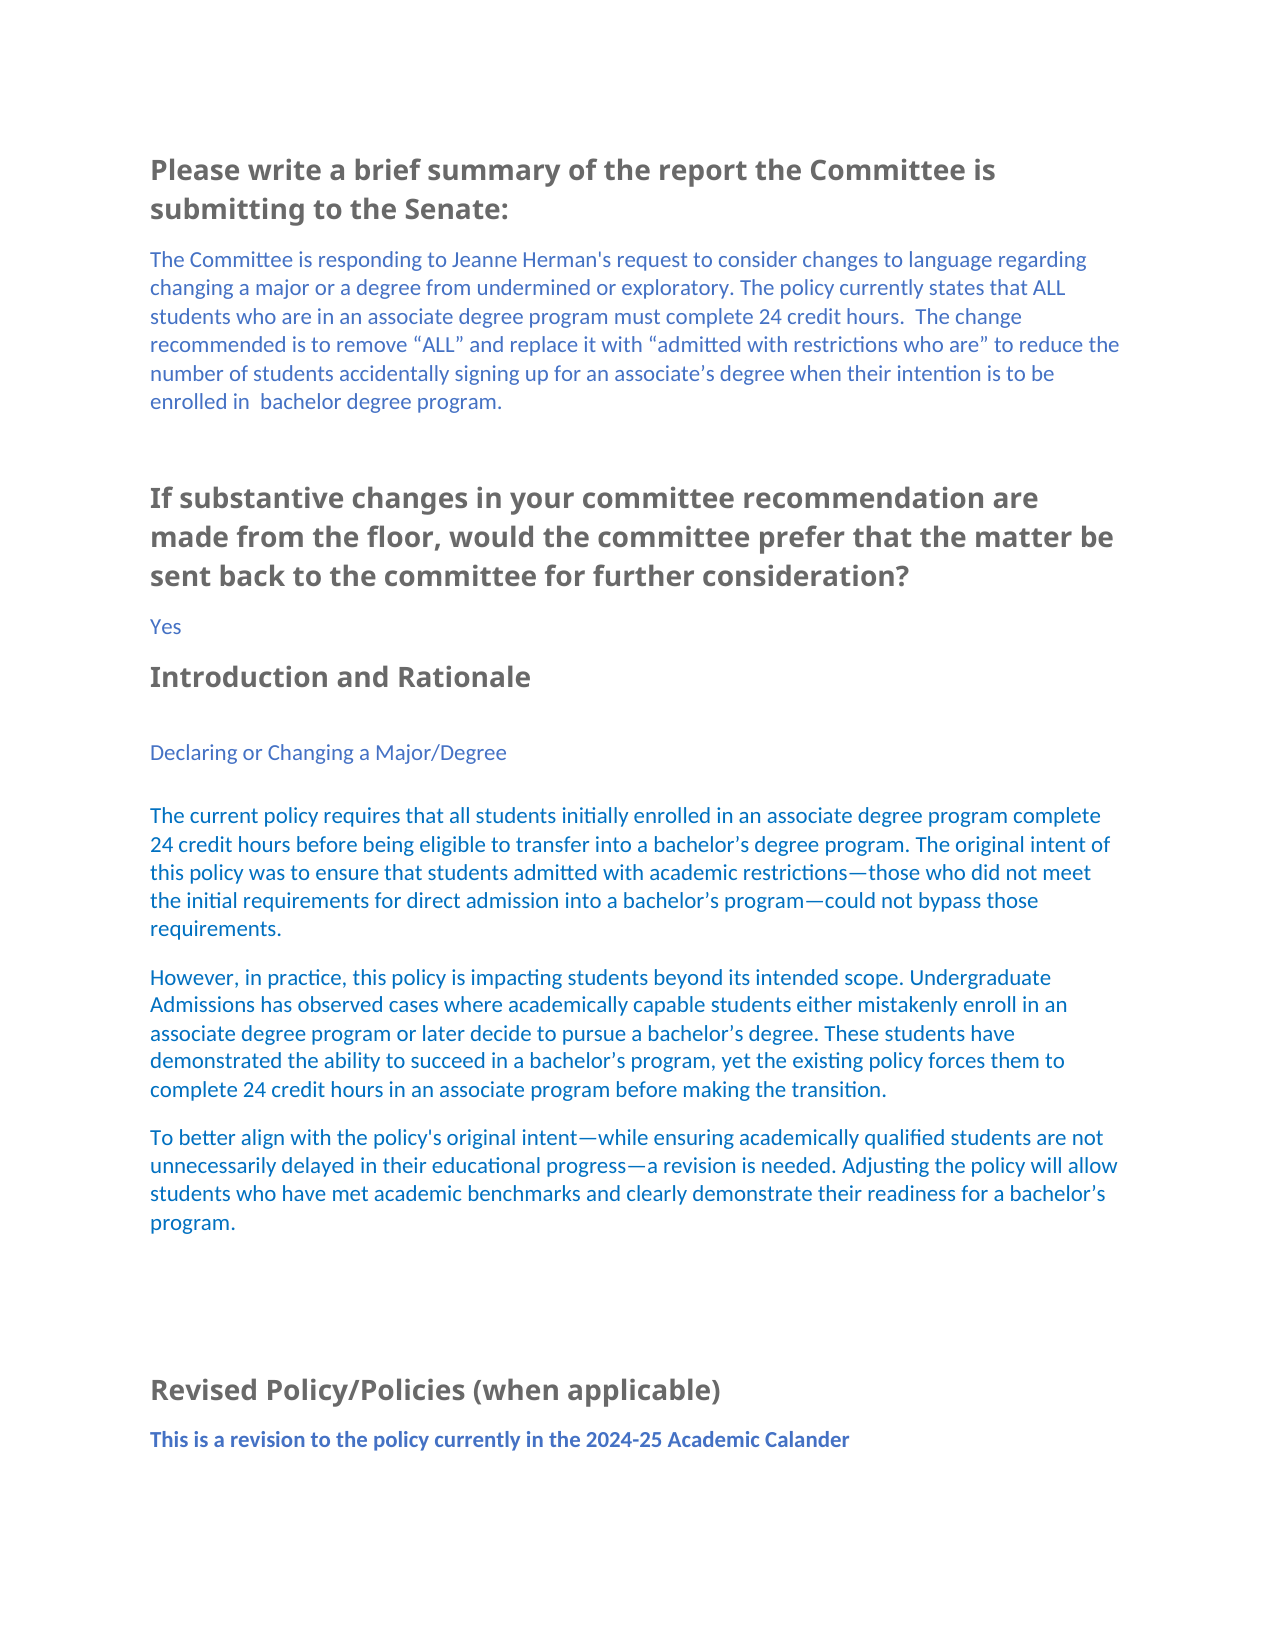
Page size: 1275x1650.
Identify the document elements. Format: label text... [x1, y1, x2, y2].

text However, in practice, this policy is impacting students beyond its intended scope. Undergraduate Admissions has observed cases where academically capable students either mistakenly enroll in an associate degree program or later decide to pursue a bachelor’s degree. These students have demonstrated the ability to succeed in a bachelor’s program, yet the existing policy forces them to complete 24 credit hours in an associate program before making the transition. [150, 963, 1125, 1103]
text Please write a brief summary of the report the Committee is submitting to the Senate: [150, 150, 1125, 227]
text Introduction and Rationale [150, 657, 1125, 695]
text The current policy requires that all students initially enrolled in an associate degree program complete 24 credit hours before being eligible to transfer into a bachelor’s degree program. The original intent of this policy was to ensure that students admitted with academic restrictions—those who did not meet the initial requirements for direct admission into a bachelor’s program—could not bypass those requirements. [150, 802, 1125, 942]
text Declaring or Changing a Major/Degree [150, 738, 1125, 766]
text To better align with the policy's original intent—while ensuring academically qualified students are not unnecessarily delayed in their educational progress—a revision is needed. Adjusting the policy will allow students who have met academic benchmarks and clearly demonstrate their readiness for a bachelor’s program. [150, 1123, 1125, 1236]
text Yes [150, 612, 1125, 640]
text Revised Policy/Policies (when applicable) [150, 1370, 1125, 1408]
text If substantive changes in your committee recommendation are made from the floor, would the committee prefer that the matter be sent back to the committee for further consideration? [150, 478, 1125, 594]
text This is a revision to the policy currently in the 2024-25 Academic Calander [150, 1426, 1125, 1453]
text The Committee is responding to Jeanne Herman's request to consider changes to language regarding changing a major or a degree from undermined or exploratory. The policy currently states that ALL students who are in an associate degree program must complete 24 credit hours. The change recommended is to remove “ALL” and replace it with “admitted with restrictions who are” to reduce the number of students accidentally signing up for an associate’s degree when their intention is to be enrolled in bachelor degree program. [150, 245, 1125, 416]
